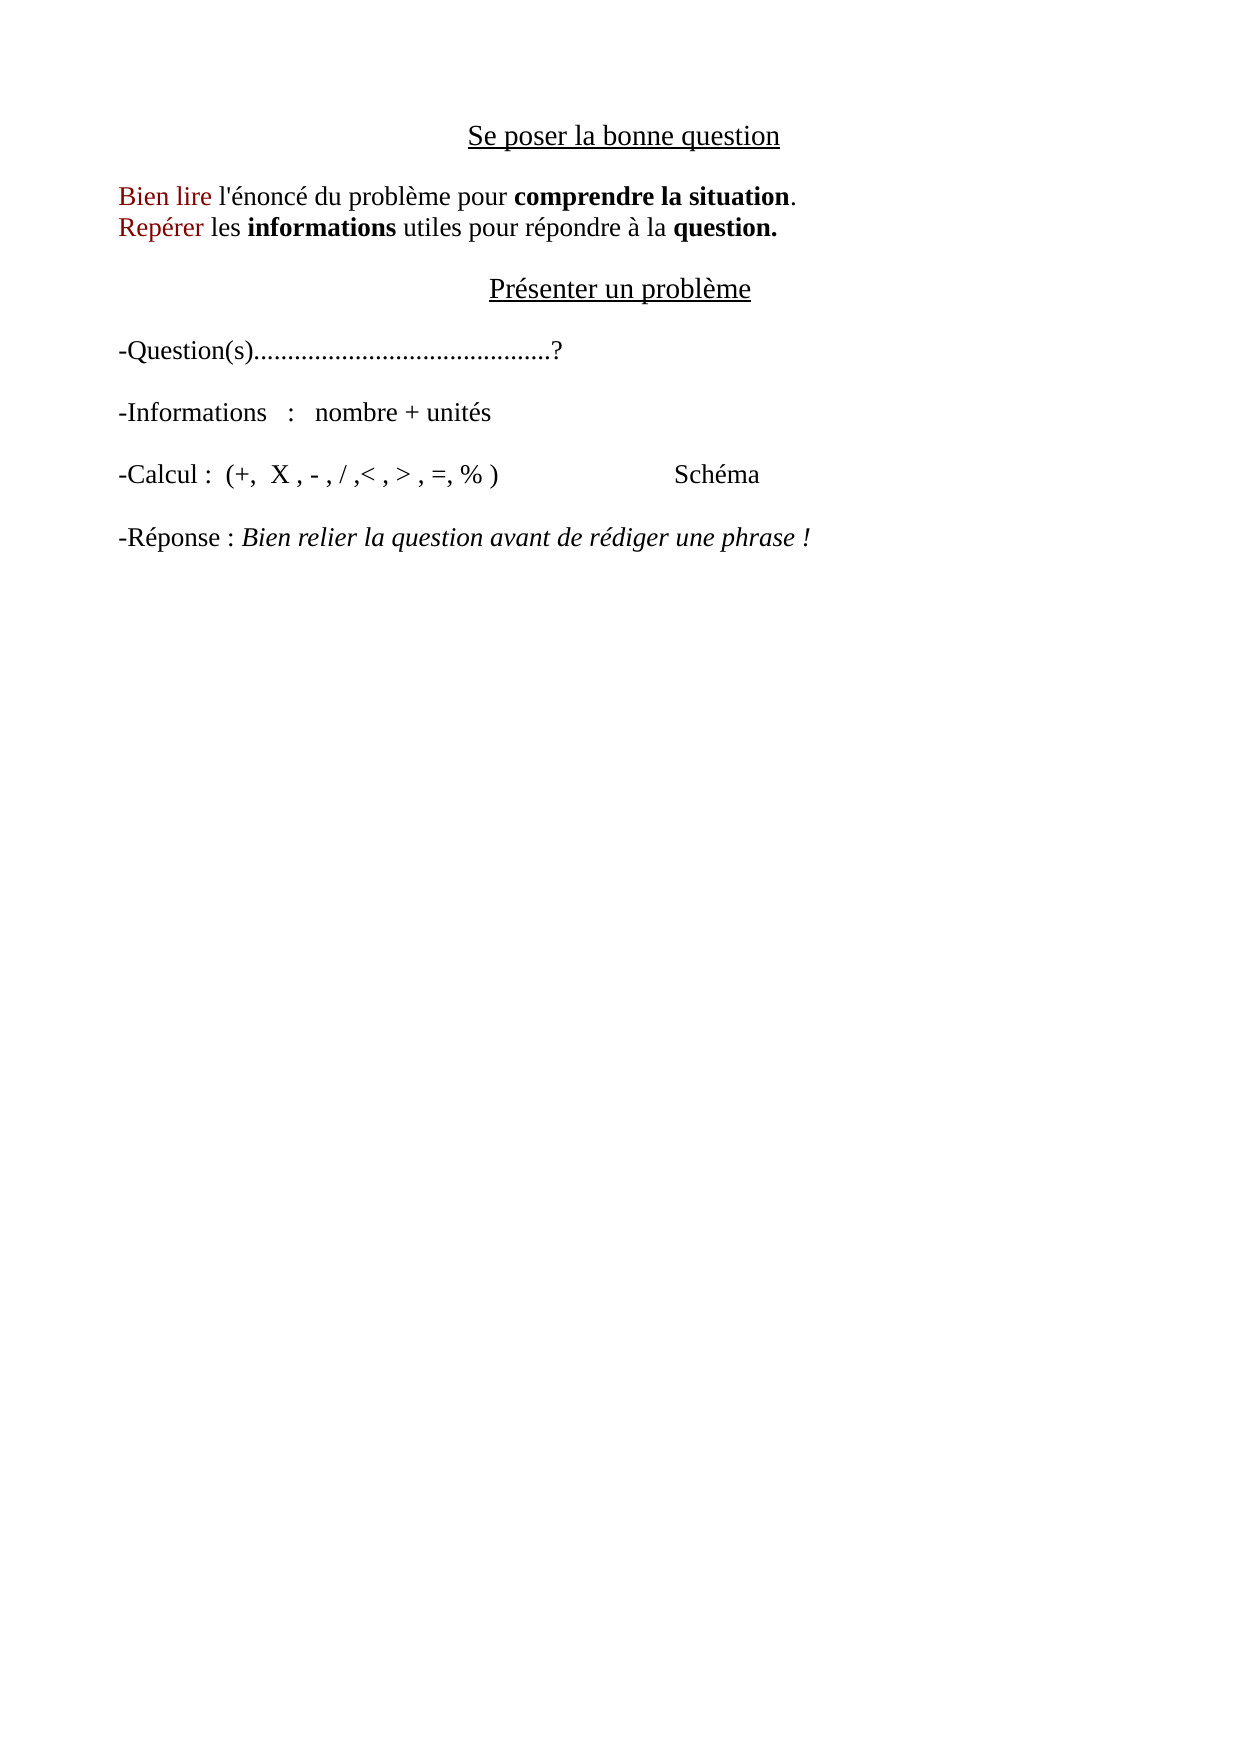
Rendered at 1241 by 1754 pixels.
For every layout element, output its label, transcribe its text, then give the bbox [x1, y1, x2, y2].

text Se poser la bonne question [118, 118, 1122, 152]
text -Informations : nombre + unités [118, 396, 1122, 427]
text Bien lire l'énoncé du problème pour comprendre la situation. [118, 180, 1122, 212]
text Présenter un problème [118, 271, 1122, 305]
text -Calcul : (+, X , - , / ,< , > , =, % ) Schéma [118, 458, 1122, 489]
text Repérer les informations utiles pour répondre à la question. [118, 212, 1122, 243]
text -Question(s)............................................? [118, 334, 1122, 365]
text -Réponse : Bien relier la question avant de rédiger une phrase ! [118, 521, 1122, 552]
